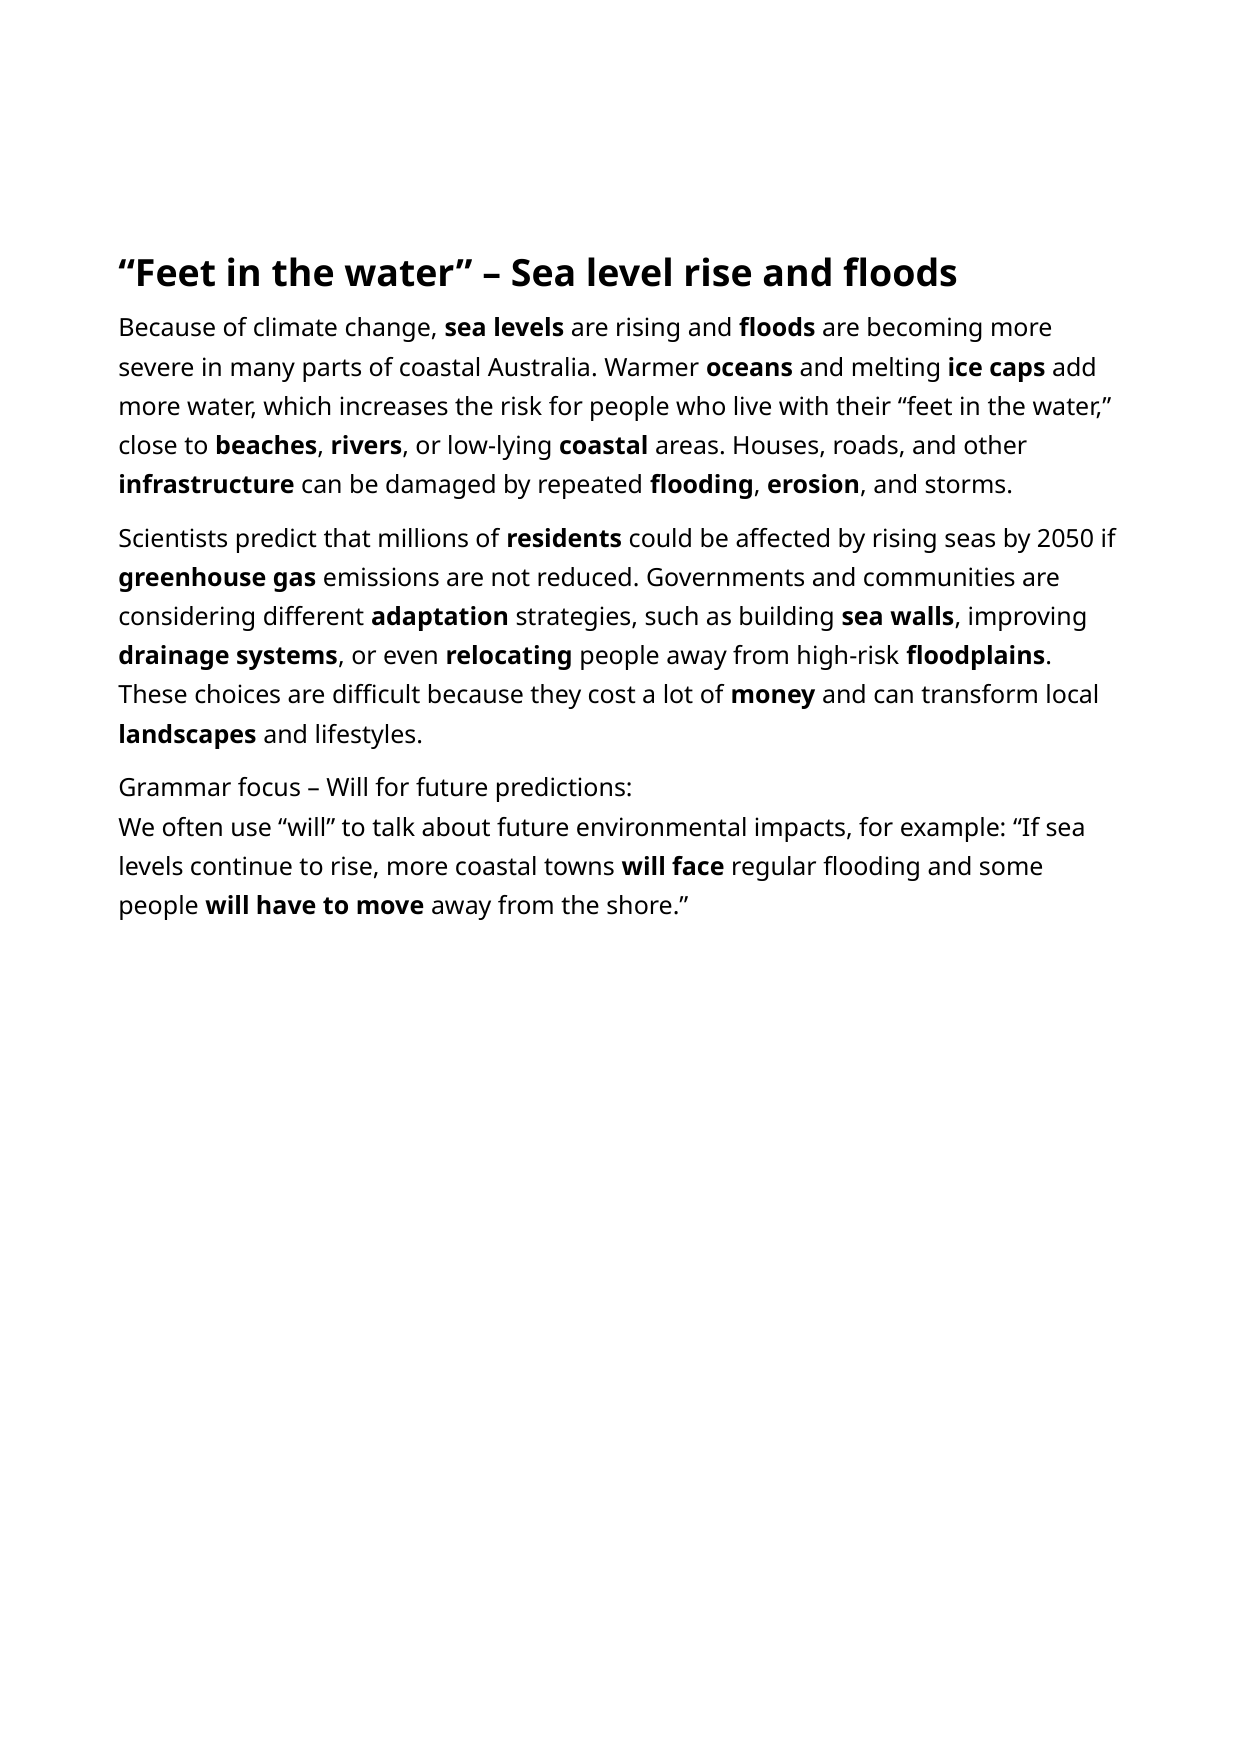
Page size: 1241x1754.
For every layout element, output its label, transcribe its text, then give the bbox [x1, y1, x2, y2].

text Because of climate change, sea levels are rising and floods are becoming more severe in many parts of coastal Australia. Warmer oceans and melting ice caps add more water, which increases the risk for people who live with their “feet in the water,” close to beaches, rivers, or low-lying coastal areas. Houses, roads, and other infrastructure can be damaged by repeated flooding, erosion, and storms.​ [118, 310, 1122, 501]
text Scientists predict that millions of residents could be affected by rising seas by 2050 if greenhouse gas emissions are not reduced. Governments and communities are considering different adaptation strategies, such as building sea walls, improving drainage systems, or even relocating people away from high-risk floodplains. These choices are difficult because they cost a lot of money and can transform local landscapes and lifestyles.​ [118, 520, 1122, 750]
subtitle “Feet in the water” – Sea level rise and floods [118, 246, 1122, 297]
text Grammar focus – Will for future predictions: We often use “will” to talk about future environmental impacts, for example: “If sea levels continue to rise, more coastal towns will face regular flooding and some people will have to move away from the shore.” [118, 770, 1122, 922]
